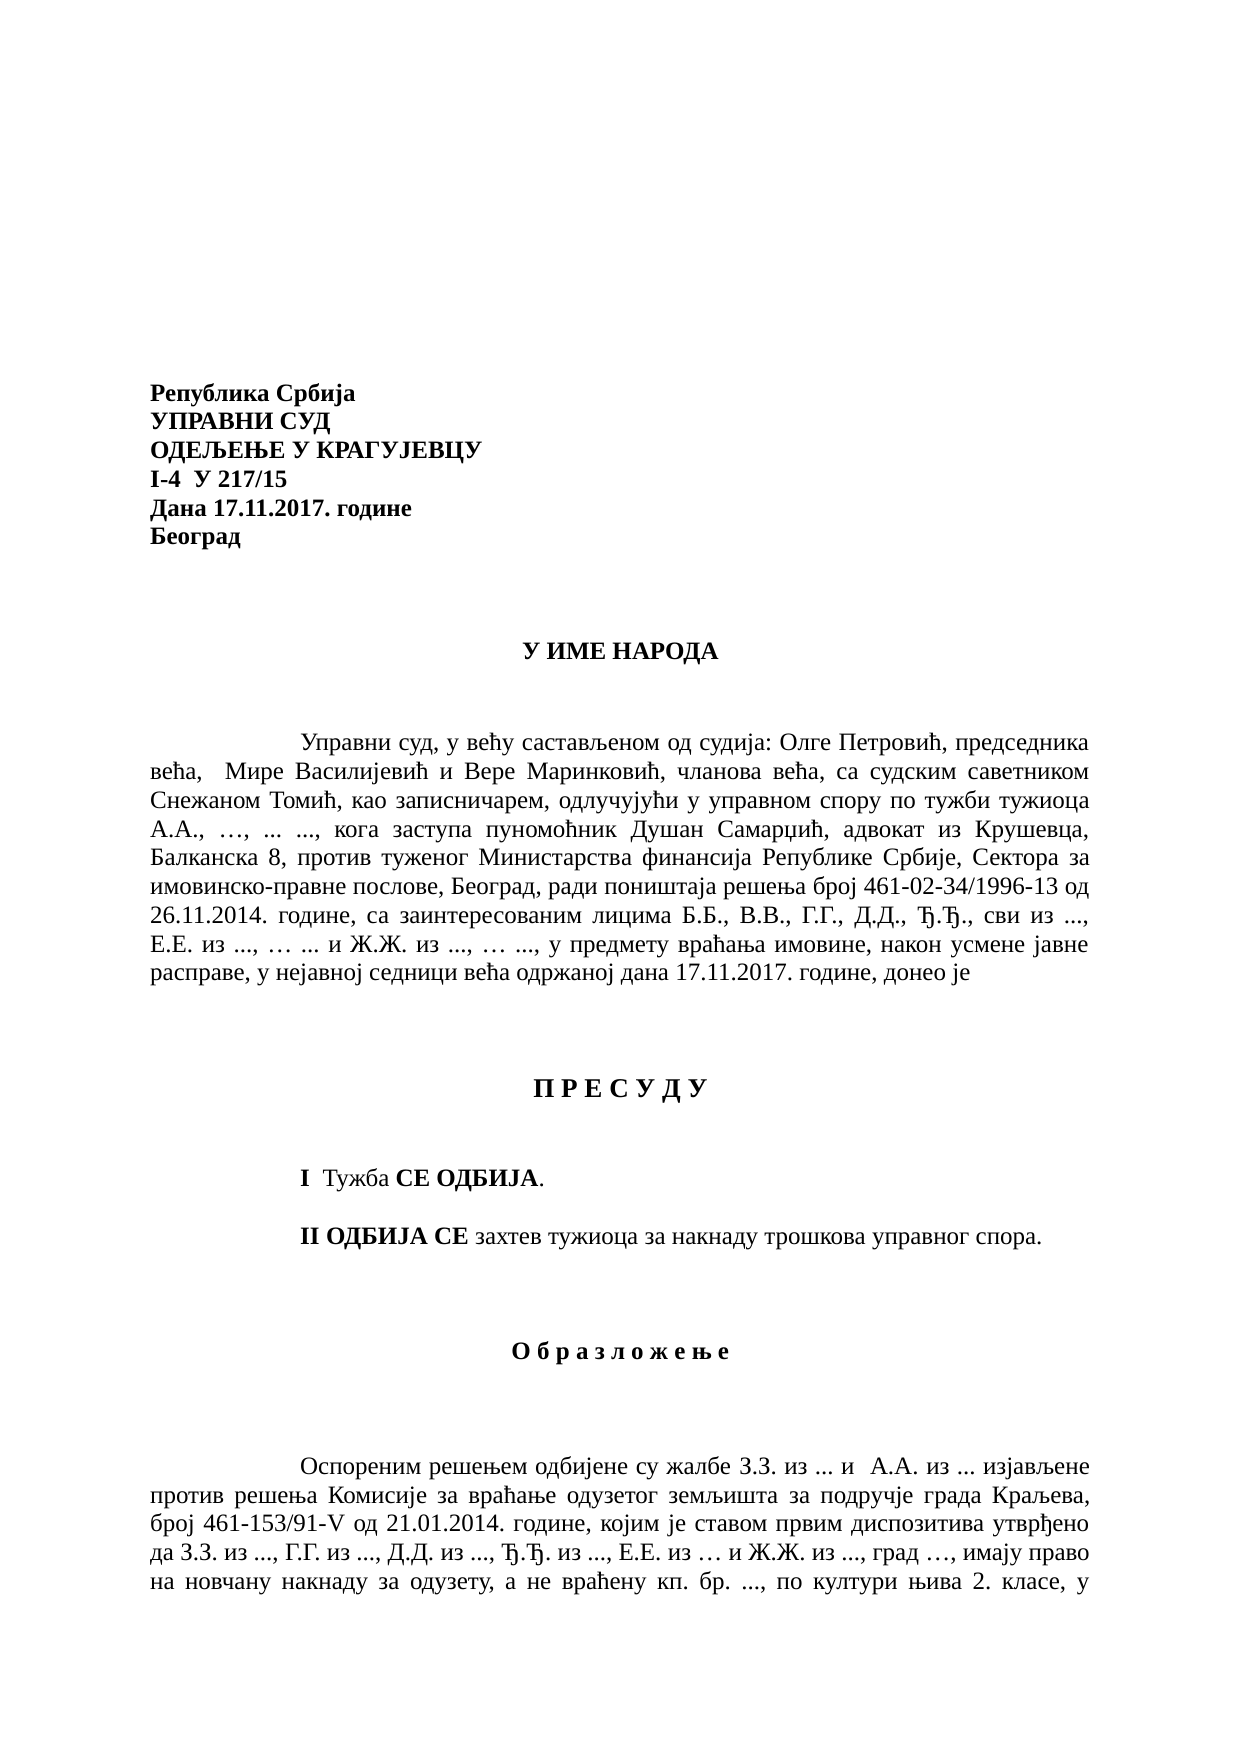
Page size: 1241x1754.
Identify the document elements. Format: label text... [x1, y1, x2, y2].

text О б р а з л о ж е њ е [150, 1336, 1090, 1365]
text Београд [150, 521, 1090, 550]
text I Тужба СЕ ОДБИЈА. [150, 1163, 1090, 1192]
text I-4 У 217/15 [150, 464, 1090, 493]
text Управни суд, у већу састављеном од судија: Олге Петровић, председника већа, Мире Василијевић и Вере Маринковић, чланова већа, са судским саветником Снежаном Томић, као записничарем, одлучујући у управном спору по тужби тужиоца А.А., …, ... ..., кога заступа пуномоћник Душан Самарџић, адвокат из Крушевца, Балканска 8, против туженог Министарствa финансија Републике Србије, Сектора за имовинско-правне послове, Београд, ради поништаја решења број 461-02-34/1996-13 од 26.11.2014. године, са заинтересованим лицима Б.Б., В.В., Г.Г., Д.Д., Ђ.Ђ., сви из ..., Е.Е. из ..., … ... и Ж.Ж. из ..., … ..., у предмету враћања имовине, након усмене јавне расправе, у нејавној седници већа одржаној дана 17.11.2017. године, донео је [150, 727, 1090, 986]
text Дана 17.11.2017. године [150, 493, 1090, 521]
text II ОДБИЈА СЕ захтев тужиоца за накнаду трошкова управног спора. [150, 1221, 1090, 1250]
text УПРАВНИ СУД [150, 406, 1090, 435]
text ОДEЉЕЊЕ У КРАГУЈЕВЦУ [150, 435, 1090, 464]
text Оспореним решењем одбијене су жалбе З.З. из ... и А.А. из ... изјављене против решења Комисије за враћање одузетог земљишта за подручје града Краљева, број 461-153/91-V од 21.01.2014. године, којим је ставом првим диспозитива утврђено да З.З. из ..., Г.Г. из ..., Д.Д. из ..., Ђ.Ђ. из ..., Е.Е. из … и Ж.Ж. из ..., град …, имају право на новчану накнаду за одузету, а не враћену кп. бр. ..., по култури њива 2. класе, у [150, 1451, 1090, 1595]
text Република Србија [150, 378, 1090, 406]
text П Р Е С У Д У [150, 1072, 1090, 1103]
text У ИМЕ НАРОДА [150, 636, 1090, 665]
